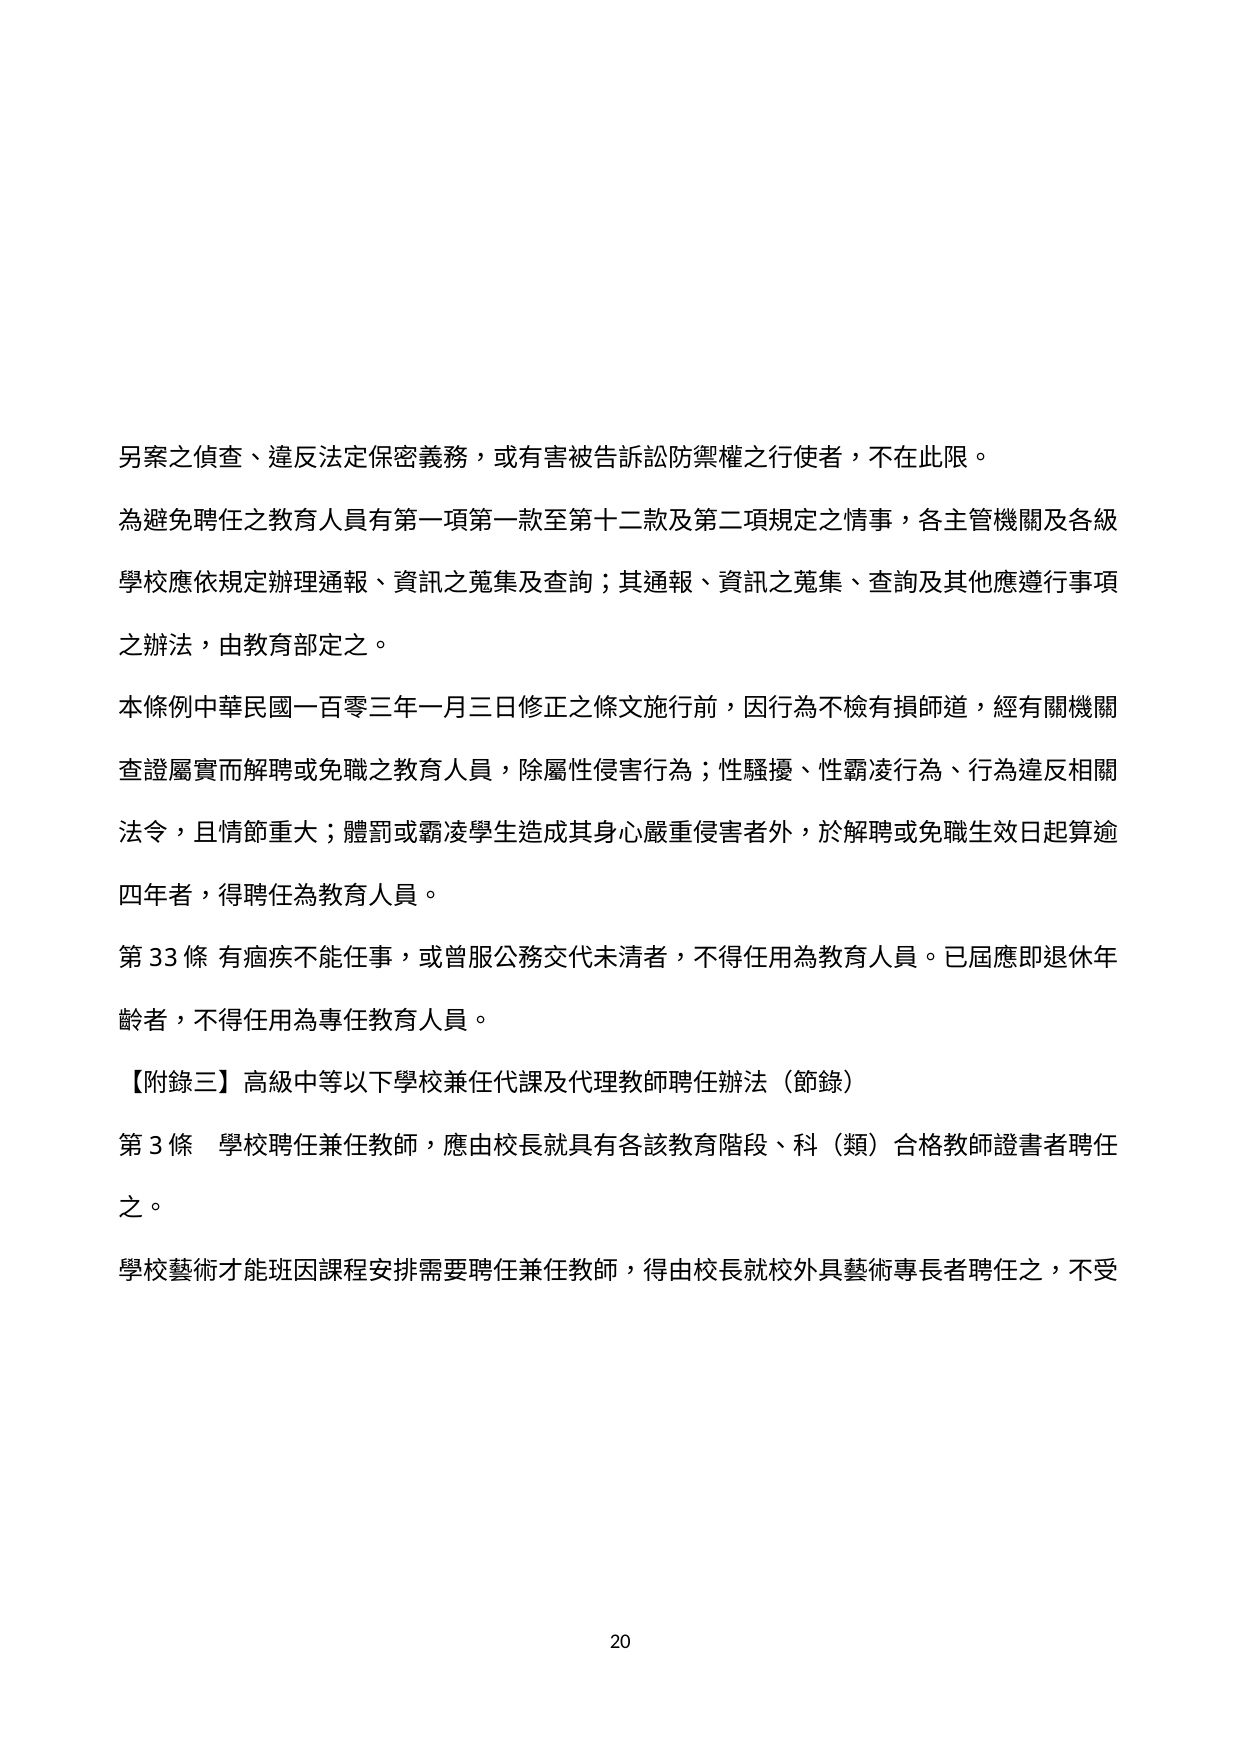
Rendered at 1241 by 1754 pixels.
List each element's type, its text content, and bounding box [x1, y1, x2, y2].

text 本條例中華民國一百零三年一月三日修正之條文施行前，因行為不檢有損師道，經有關機關查證屬實而解聘或免職之教育人員，除屬性侵害行為；性騷擾、性霸凌行為、行為違反相關法令，且情節重大；體罰或霸凌學生造成其身心嚴重侵害者外，於解聘或免職生效日起算逾四年者，得聘任為教育人員。 [118, 664, 1122, 914]
text 為避免聘任之教育人員有第一項第一款至第十二款及第二項規定之情事，各主管機關及各級學校應依規定辦理通報、資訊之蒐集及查詢；其通報、資訊之蒐集、查詢及其他應遵行事項之辦法，由教育部定之。 [118, 477, 1122, 664]
text 另案之偵查、違反法定保密義務，或有害被告訴訟防禦權之行使者，不在此限。 [118, 414, 1122, 477]
text 齡者，不得任用為專任教育人員。 [118, 977, 1122, 1039]
text 第33條 有痼疾不能任事，或曾服公務交代未清者，不得任用為教育人員。已屆應即退休年 [118, 914, 1122, 977]
text 【附錄三】高級中等以下學校兼任代課及代理教師聘任辦法（節錄） [118, 1039, 1122, 1102]
text 第3條 學校聘任兼任教師，應由校長就具有各該教育階段、科（類）合格教師證書者聘任之。 [118, 1102, 1122, 1227]
text 學校藝術才能班因課程安排需要聘任兼任教師，得由校長就校外具藝術專長者聘任之，不受 [118, 1227, 1122, 1289]
